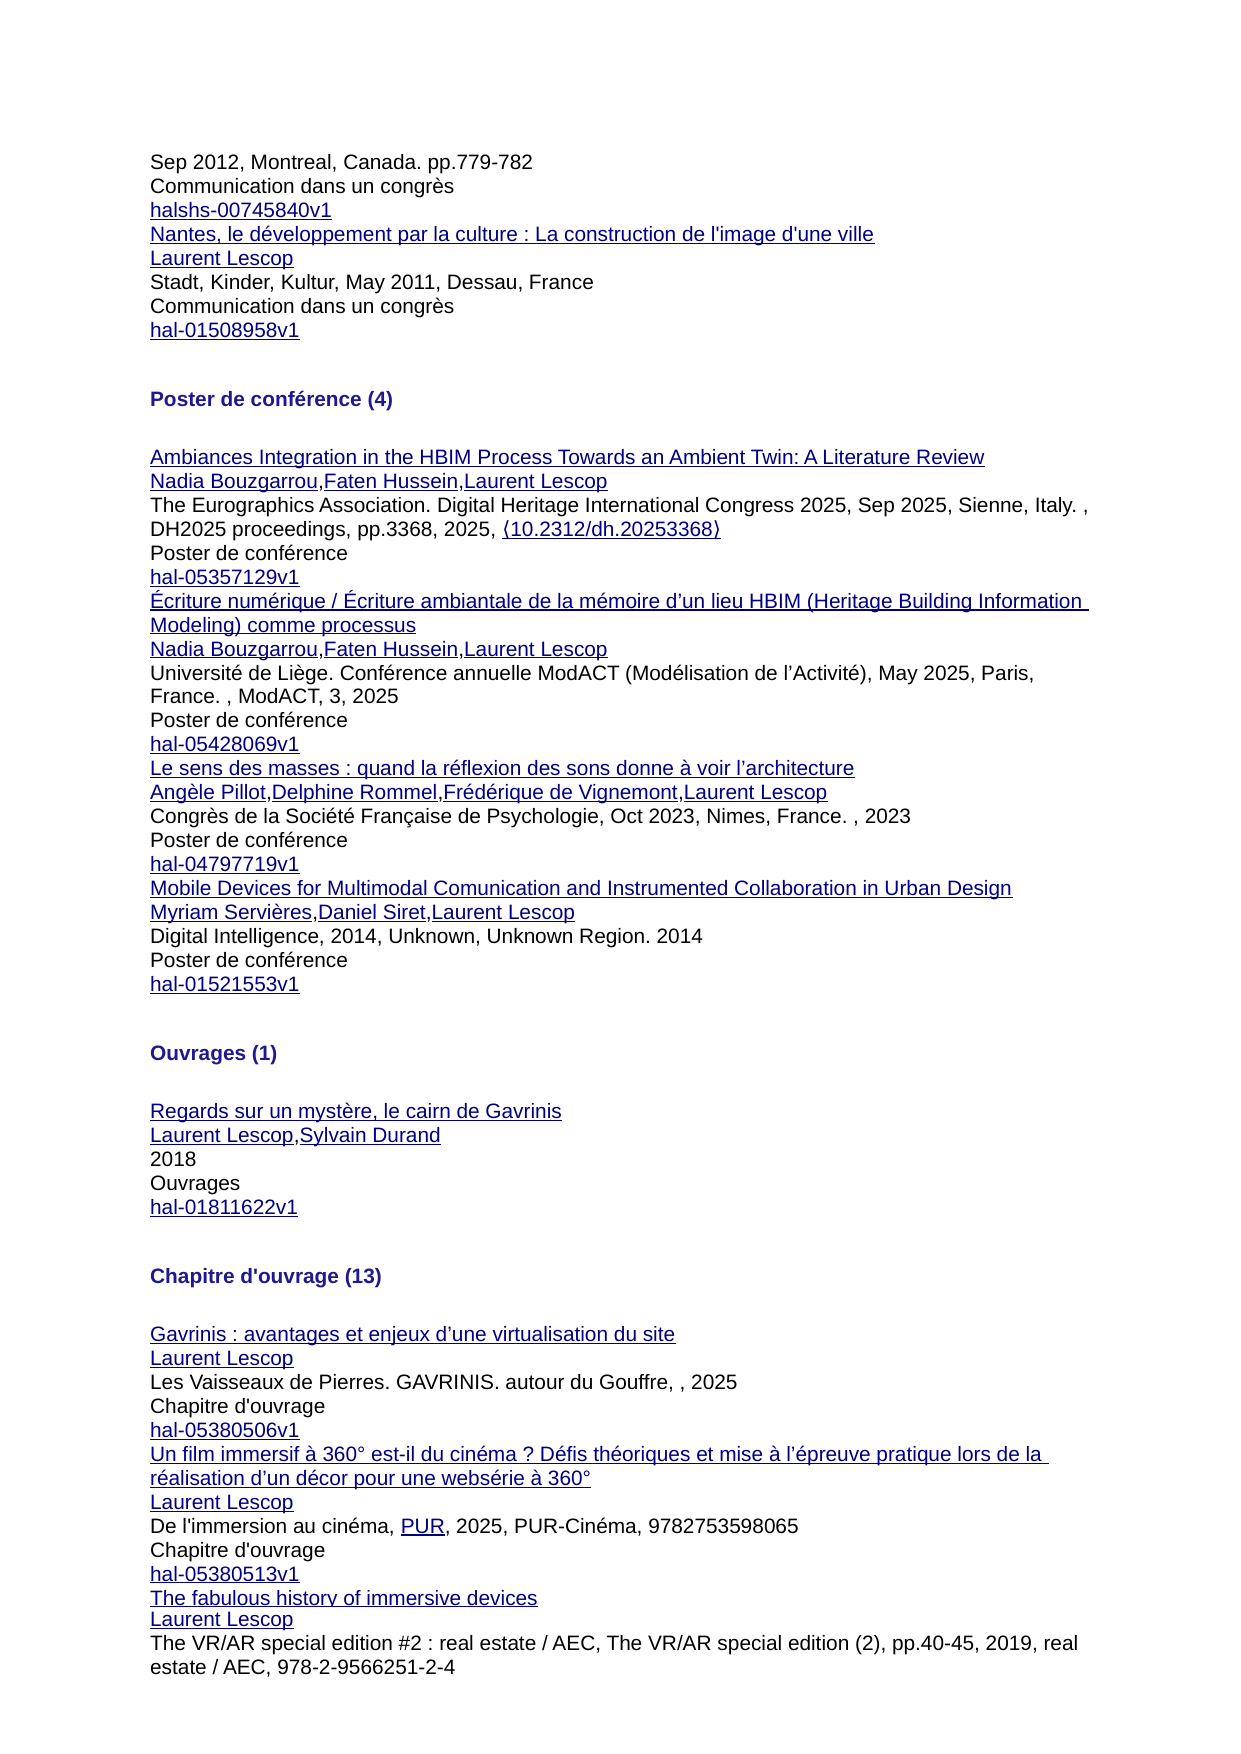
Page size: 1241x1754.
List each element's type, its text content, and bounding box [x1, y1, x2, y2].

table_cell Le sens des masses : quand la réflexion des sons donne à voir l’architecture Angèle Pillot,Delphine Rommel,Frédérique de Vignemont,Laurent Lescop Congrès de la Société Française de Psychologie, Oct 2023, Nimes, France. , 2023 Poster de conférence hal-04797719v1 [150, 756, 1090, 876]
table_header Ambiances Integration in the HBIM Process Towards an Ambient Twin: A Literature Review Nadia Bouzgarrou,Faten Hussein,Laurent Lescop The Eurographics Association. Digital Heritage International Congress 2025, Sep 2025, Sienne, Italy. , DH2025 proceedings, pp.3368, 2025, ⟨10.2312/dh.20253368⟩ Poster de conférence hal-05357129v1 [150, 445, 1090, 588]
table_cell Sep 2012, Montreal, Canada. pp.779-782 Communication dans un congrès halshs-00745840v1 [150, 150, 1090, 222]
subtitle Chapitre d'ouvrage (13) [150, 1263, 1090, 1287]
subtitle Poster de conférence (4) [150, 386, 1090, 410]
table_cell Écriture numérique / Écriture ambiantale de la mémoire d’un lieu HBIM (Heritage Building Information Modeling) comme processus Nadia Bouzgarrou,Faten Hussein,Laurent Lescop Université de Liège. Conférence annuelle ModACT (Modélisation de l’Activité), May 2025, Paris, France. , ModACT, 3, 2025 Poster de conférence hal-05428069v1 [150, 589, 1090, 756]
table_cell Nantes, le développement par la culture : La construction de l'image d'une ville Laurent Lescop Stadt, Kinder, Kultur, May 2011, Dessau, France Communication dans un congrès hal-01508958v1 [150, 222, 1090, 342]
table_cell The fabulous history of immersive devices Laurent Lescop The VR/AR special edition #2 : real estate / AEC, The VR/AR special edition (2), pp.40-45, 2019, real estate / AEC, 978-2-9566251-2-4 [150, 1585, 1090, 1679]
table_cell Mobile Devices for Multimodal Comunication and Instrumented Collaboration in Urban Design Myriam Servières,Daniel Siret,Laurent Lescop Digital Intelligence, 2014, Unknown, Unknown Region. 2014 Poster de conférence hal-01521553v1 [150, 876, 1090, 996]
table_header Gavrinis : avantages et enjeux d’une virtualisation du site Laurent Lescop Les Vaisseaux de Pierres. GAVRINIS. autour du Gouffre, , 2025 Chapitre d'ouvrage hal-05380506v1 [150, 1322, 1090, 1442]
table_cell Un film immersif à 360° est-il du cinéma ? Défis théoriques et mise à l’épreuve pratique lors de la réalisation d’un décor pour une websérie à 360° Laurent Lescop De l'immersion au cinéma, PUR, 2025, PUR-Cinéma, 9782753598065 Chapitre d'ouvrage hal-05380513v1 [150, 1442, 1090, 1585]
table_header Regards sur un mystère, le cairn de Gavrinis Laurent Lescop,Sylvain Durand 2018 Ouvrages hal-01811622v1 [150, 1099, 1090, 1219]
subtitle Ouvrages (1) [150, 1041, 1090, 1064]
